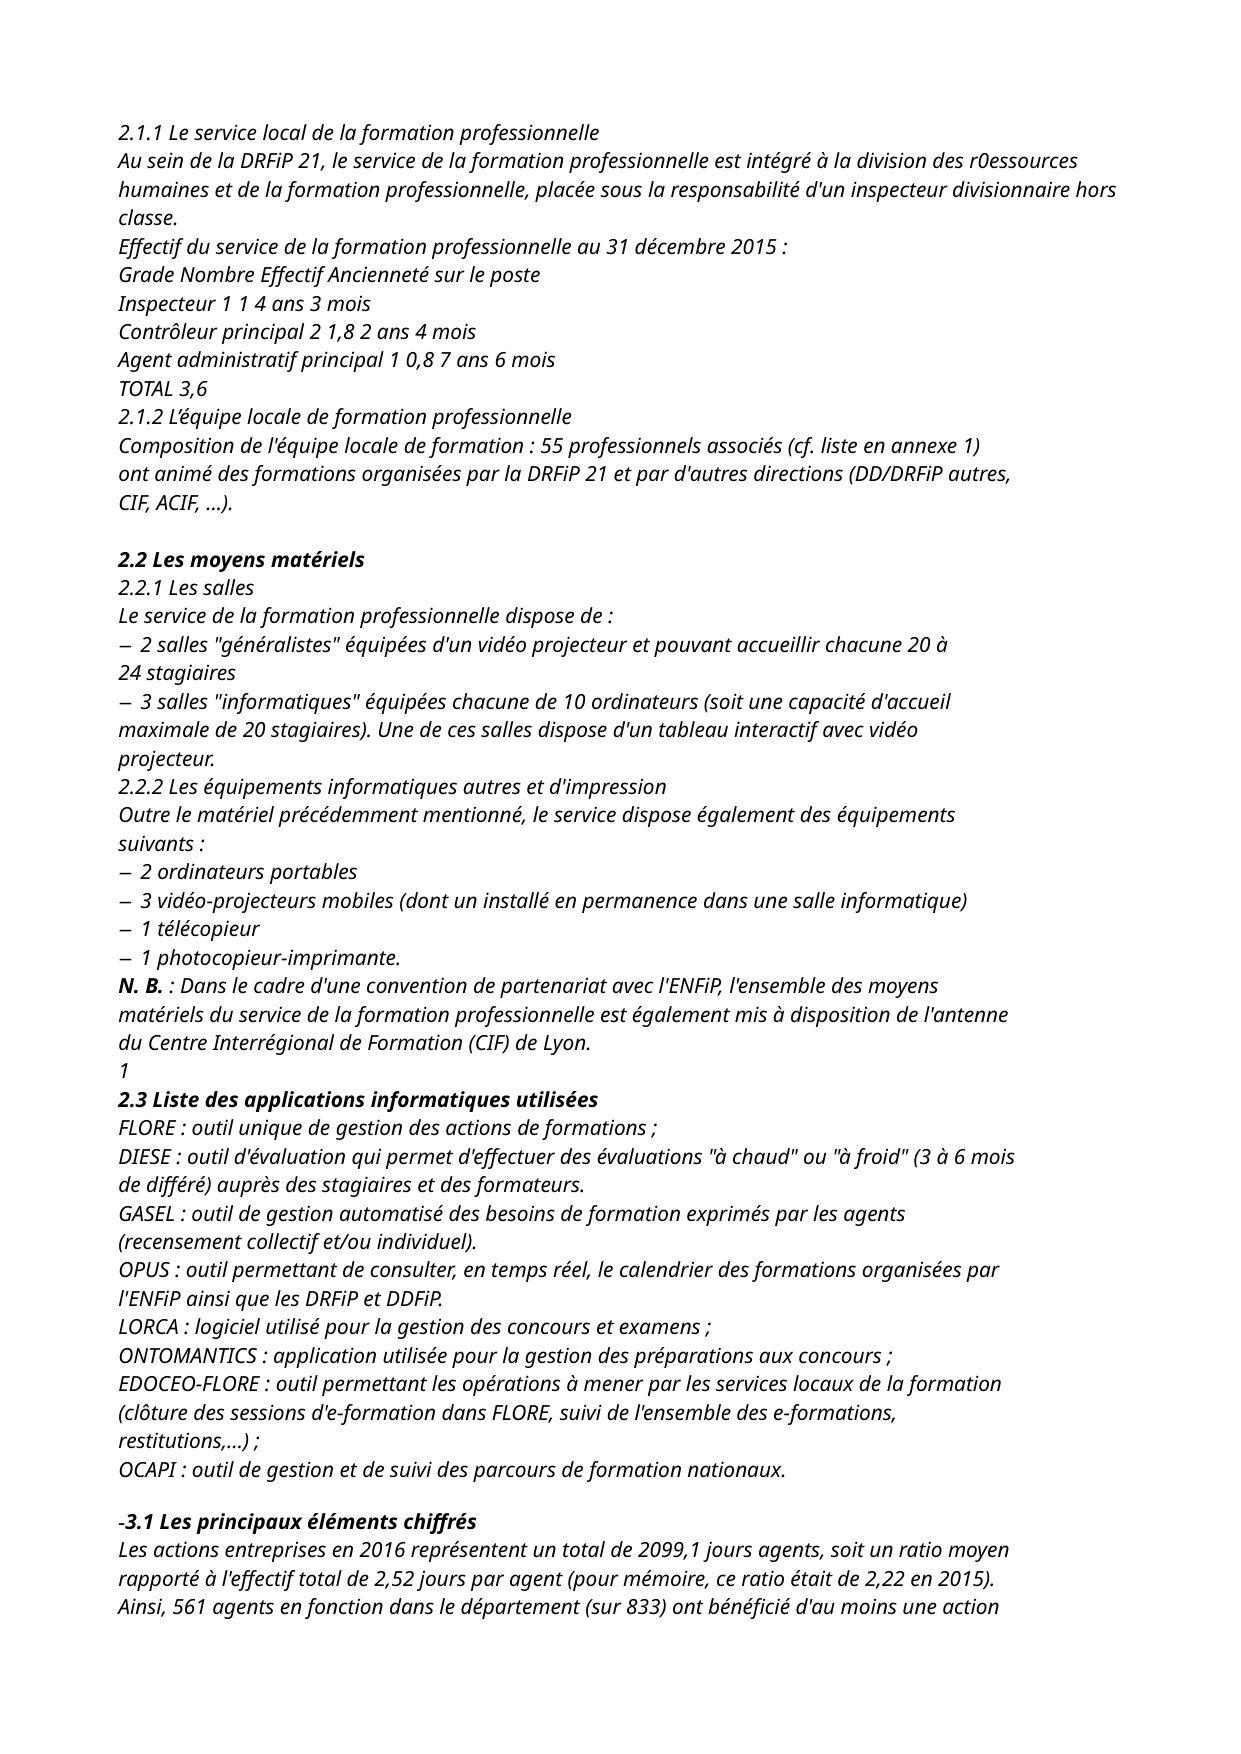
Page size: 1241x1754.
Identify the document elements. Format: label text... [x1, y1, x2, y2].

text OPUS : outil permettant de consulter, en temps réel, le calendrier des formations organisées par [118, 1256, 1122, 1284]
text ont animé des formations organisées par la DRFiP 21 et par d'autres directions (DD/DRFiP autres, [118, 459, 1122, 488]
text – 3 vidéo-projecteurs mobiles (dont un installé en permanence dans une salle informatique) [118, 886, 1122, 914]
text Inspecteur 1 1 4 ans 3 mois [118, 289, 1122, 317]
text projecteur. [118, 744, 1122, 772]
text Ainsi, 561 agents en fonction dans le département (sur 833) ont bénéficié d'au moins une action [118, 1592, 1122, 1621]
text (clôture des sessions d'e-formation dans FLORE, suivi de l'ensemble des e-formations, [118, 1398, 1122, 1426]
text de différé) auprès des stagiaires et des formateurs. [118, 1170, 1122, 1199]
text – 2 salles "généralistes" équipées d'un vidéo projecteur et pouvant accueillir chacune 20 à [118, 630, 1122, 658]
text Grade Nombre Effectif Ancienneté sur le poste [118, 260, 1122, 289]
text – 3 salles "informatiques" équipées chacune de 10 ordinateurs (soit une capacité d'accueil [118, 687, 1122, 715]
text matériels du service de la formation professionnelle est également mis à disposition de l'antenne [118, 1000, 1122, 1028]
text Le service de la formation professionnelle dispose de : [118, 602, 1122, 630]
text 2.3 Liste des applications informatiques utilisées [118, 1085, 1122, 1113]
text suivants : [118, 829, 1122, 857]
text Contrôleur principal 2 1,8 2 ans 4 mois [118, 317, 1122, 346]
text 1 [118, 1057, 1122, 1085]
text GASEL : outil de gestion automatisé des besoins de formation exprimés par les agents [118, 1199, 1122, 1227]
text 2.2.1 Les salles [118, 573, 1122, 602]
text 2.2.2 Les équipements informatiques autres et d'impression [118, 772, 1122, 801]
text (recensement collectif et/ou individuel). [118, 1227, 1122, 1256]
text rapporté à l'effectif total de 2,52 jours par agent (pour mémoire, ce ratio était de 2,22 en 2015). [118, 1564, 1122, 1592]
text – 2 ordinateurs portables [118, 857, 1122, 886]
text Outre le matériel précédemment mentionné, le service dispose également des équipements [118, 801, 1122, 829]
text du Centre Interrégional de Formation (CIF) de Lyon. [118, 1028, 1122, 1057]
text – 1 photocopieur-imprimante. [118, 943, 1122, 971]
text restitutions,…) ; [118, 1426, 1122, 1455]
text Effectif du service de la formation professionnelle au 31 décembre 2015 : [118, 232, 1122, 260]
text -3.1 Les principaux éléments chiffrés [118, 1507, 1122, 1536]
text OCAPI : outil de gestion et de suivi des parcours de formation nationaux. [118, 1455, 1122, 1483]
text TOTAL 3,6 [118, 374, 1122, 402]
text 2.2 Les moyens matériels [118, 545, 1122, 573]
text ONTOMANTICS : application utilisée pour la gestion des préparations aux concours ; [118, 1341, 1122, 1369]
text N. B. : Dans le cadre d'une convention de partenariat avec l'ENFiP, l'ensemble des moyens [118, 971, 1122, 1000]
text maximale de 20 stagiaires). Une de ces salles dispose d'un tableau interactif avec vidéo [118, 715, 1122, 744]
text EDOCEO-FLORE : outil permettant les opérations à mener par les services locaux de la formation [118, 1369, 1122, 1398]
text 2.1.2 L’équipe locale de formation professionnelle [118, 402, 1122, 431]
text CIF, ACIF, ...). [118, 488, 1122, 516]
text 2.1.1 Le service local de la formation professionnelle [118, 118, 1122, 147]
text DIESE : outil d'évaluation qui permet d'effectuer des évaluations "à chaud" ou "à froid" (3 à 6 mois [118, 1142, 1122, 1170]
text Les actions entreprises en 2016 représentent un total de 2099,1 jours agents, soit un ratio moyen [118, 1536, 1122, 1564]
text FLORE : outil unique de gestion des actions de formations ; [118, 1113, 1122, 1142]
text – 1 télécopieur [118, 914, 1122, 943]
text Agent administratif principal 1 0,8 7 ans 6 mois [118, 346, 1122, 374]
text LORCA : logiciel utilisé pour la gestion des concours et examens ; [118, 1312, 1122, 1341]
text Composition de l'équipe locale de formation : 55 professionnels associés (cf. liste en annexe 1) [118, 431, 1122, 459]
text l'ENFiP ainsi que les DRFiP et DDFiP. [118, 1284, 1122, 1312]
text Au sein de la DRFiP 21, le service de la formation professionnelle est intégré à la division des r0essources humaines et de la formation professionnelle, placée sous la responsabilité d'un inspecteur divisionnaire hors classe. [118, 147, 1122, 232]
text 24 stagiaires [118, 658, 1122, 687]
